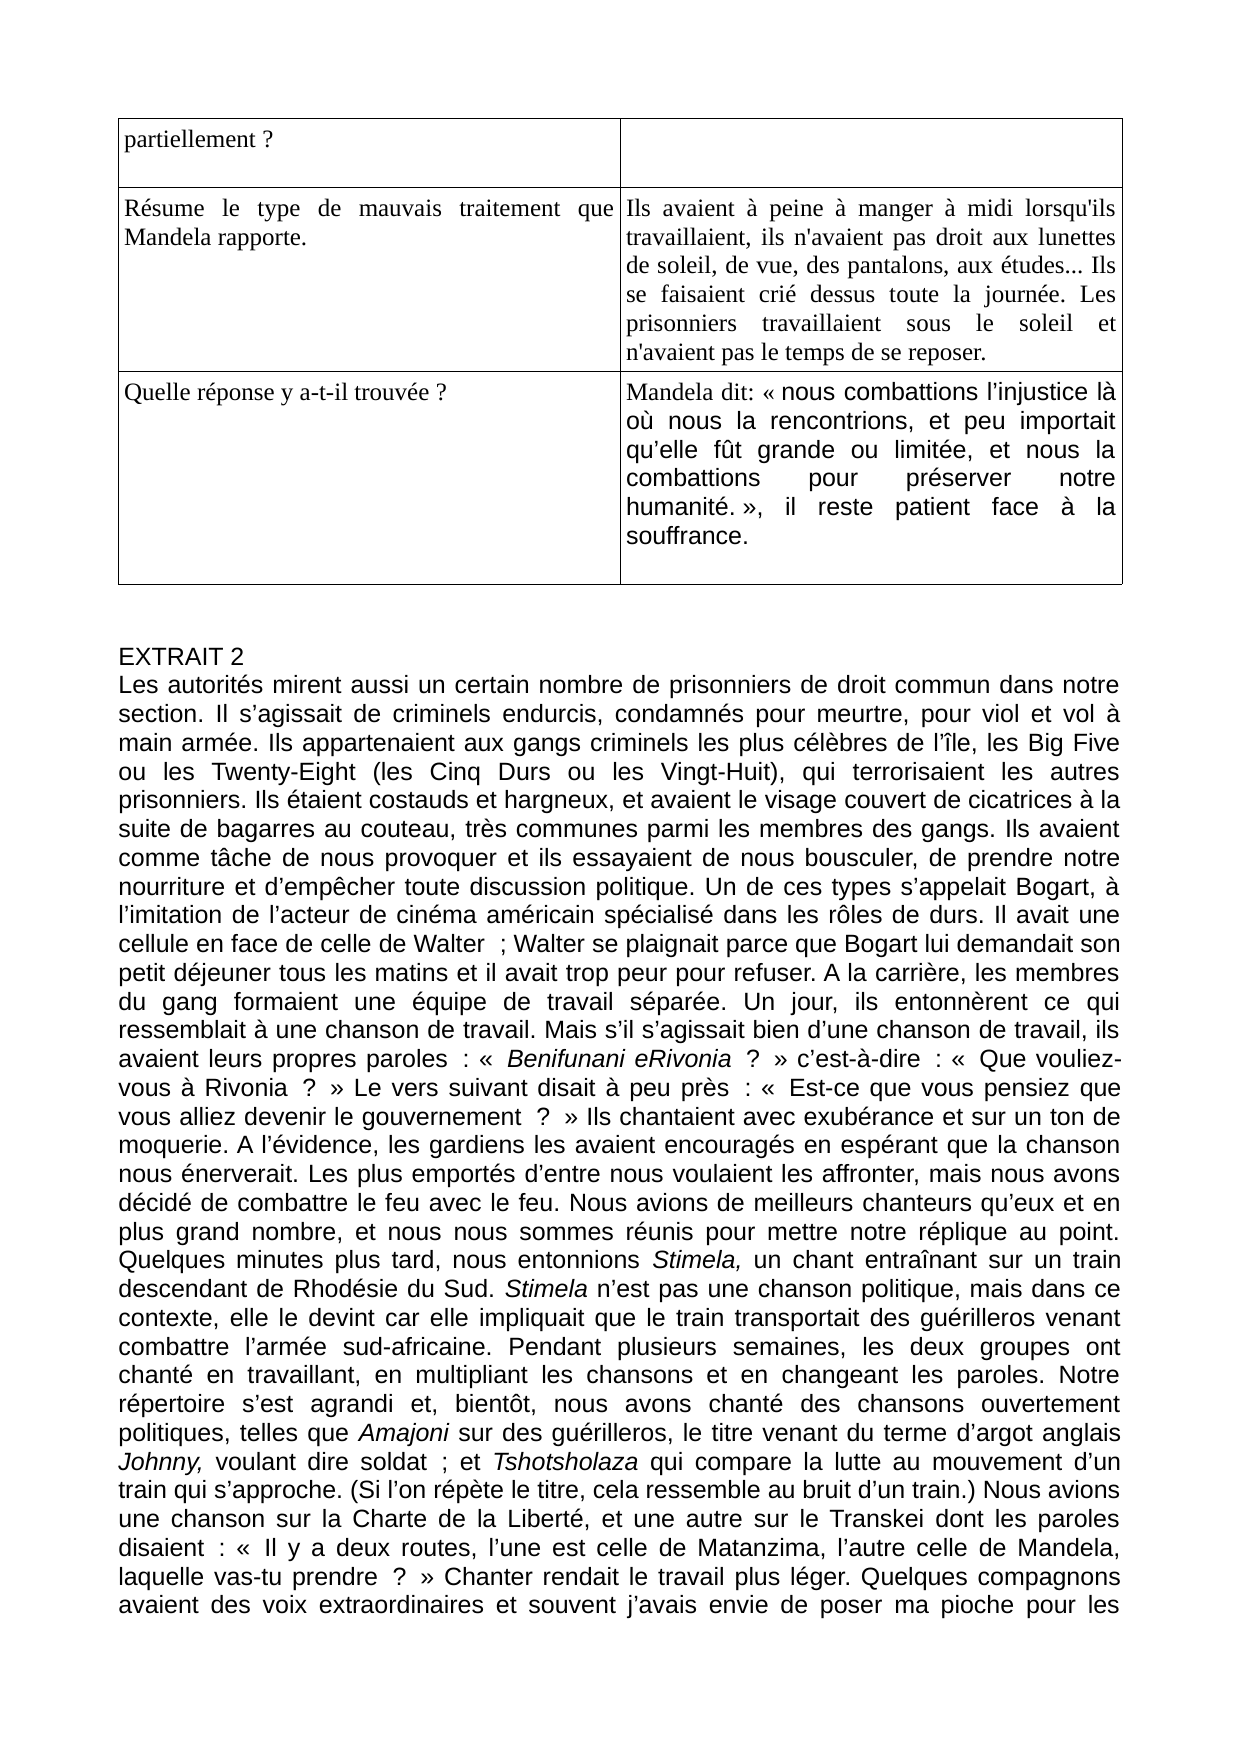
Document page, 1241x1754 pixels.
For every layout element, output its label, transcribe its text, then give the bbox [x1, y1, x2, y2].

table_cell Ils avaient à peine à manger à midi lorsqu'ils travaillaient, ils n'avaient pas droit aux lunettes de soleil, de vue, des pantalons, aux études... Ils se faisaient crié dessus toute la journée. Les prisonniers travaillaient sous le soleil et n'avaient pas le temps de se reposer. [621, 188, 1122, 371]
table_cell Mandela dit: « nous combattions l’injustice là où nous la rencontrions, et peu importait qu’elle fût grande ou limitée, et nous la combattions pour préserver notre humanité. », il reste patient face à la souffrance. [621, 372, 1122, 584]
text Les autorités mirent aussi un certain nombre de prisonniers de droit commun dans notre section. Il s’agissait de criminels endurcis, condamnés pour meurtre, pour viol et vol à main armée. Ils appartenaient aux gangs criminels les plus célèbres de l’île, les Big Five ou les Twenty-Eight (les Cinq Durs ou les Vingt-Huit), qui terrorisaient les autres prisonniers. Ils étaient costauds et hargneux, et avaient le visage couvert de cicatrices à la suite de bagarres au couteau, très communes parmi les membres des gangs. Ils avaient comme tâche de nous provoquer et ils essayaient de nous bousculer, de prendre notre nourriture et d’empêcher toute discussion politique. Un de ces types s’appelait Bogart, à l’imitation de l’acteur de cinéma américain spécialisé dans les rôles de durs. Il avait une cellule en face de celle de Walter ; Walter se plaignait parce que Bogart lui demandait son petit déjeuner tous les matins et il avait trop peur pour refuser. A la carrière, les membres du gang formaient une équipe de travail séparée. Un jour, ils entonnèrent ce qui ressemblait à une chanson de travail. Mais s’il s’agissait bien d’une chanson de travail, ils avaient leurs propres paroles : « Benifunani eRivonia ? » c’est-à-dire : « Que vouliez-vous à Rivonia ? » Le vers suivant disait à peu près : « Est-ce que vous pensiez que vous alliez devenir le gouvernement ? » Ils chantaient avec exubérance et sur un ton de moquerie. A l’évidence, les gardiens les avaient encouragés en espérant que la chanson nous énerverait. Les plus emportés d’entre nous voulaient les affronter, mais nous avons décidé de combattre le feu avec le feu. Nous avions de meilleurs chanteurs qu’eux et en plus grand nombre, et nous nous sommes réunis pour mettre notre réplique au point. Quelques minutes plus tard, nous entonnions Stimela, un chant entraînant sur un train descendant de Rhodésie du Sud. Stimela n’est pas une chanson politique, mais dans ce contexte, elle le devint car elle impliquait que le train transportait des guérilleros venant combattre l’armée sud-africaine. Pendant plusieurs semaines, les deux groupes ont chanté en travaillant, en multipliant les chansons et en changeant les paroles. Notre répertoire s’est agrandi et, bientôt, nous avons chanté des chansons ouvertement politiques, telles que Amajoni sur des guérilleros, le titre venant du terme d’argot anglais Johnny, voulant dire soldat ; et Tshotsholaza qui compare la lutte au mouvement d’un train qui s’approche. (Si l’on répète le titre, cela ressemble au bruit d’un train.) Nous avions une chanson sur la Charte de la Liberté, et une autre sur le Transkei dont les paroles disaient : « Il y a deux routes, l’une est celle de Matanzima, l’autre celle de Mandela, laquelle vas-tu prendre ? » Chanter rendait le travail plus léger. Quelques compagnons avaient des voix extraordinaires et souvent j’avais envie de poser ma pioche pour les [118, 671, 1122, 1619]
table_cell partiellement ? [119, 119, 620, 187]
table_cell [621, 119, 1122, 187]
table_cell Résume le type de mauvais traitement que Mandela rapporte. [119, 188, 620, 371]
table_cell Quelle réponse y a-t-il trouvée ? [119, 372, 620, 584]
text EXTRAIT 2 [118, 642, 1122, 671]
